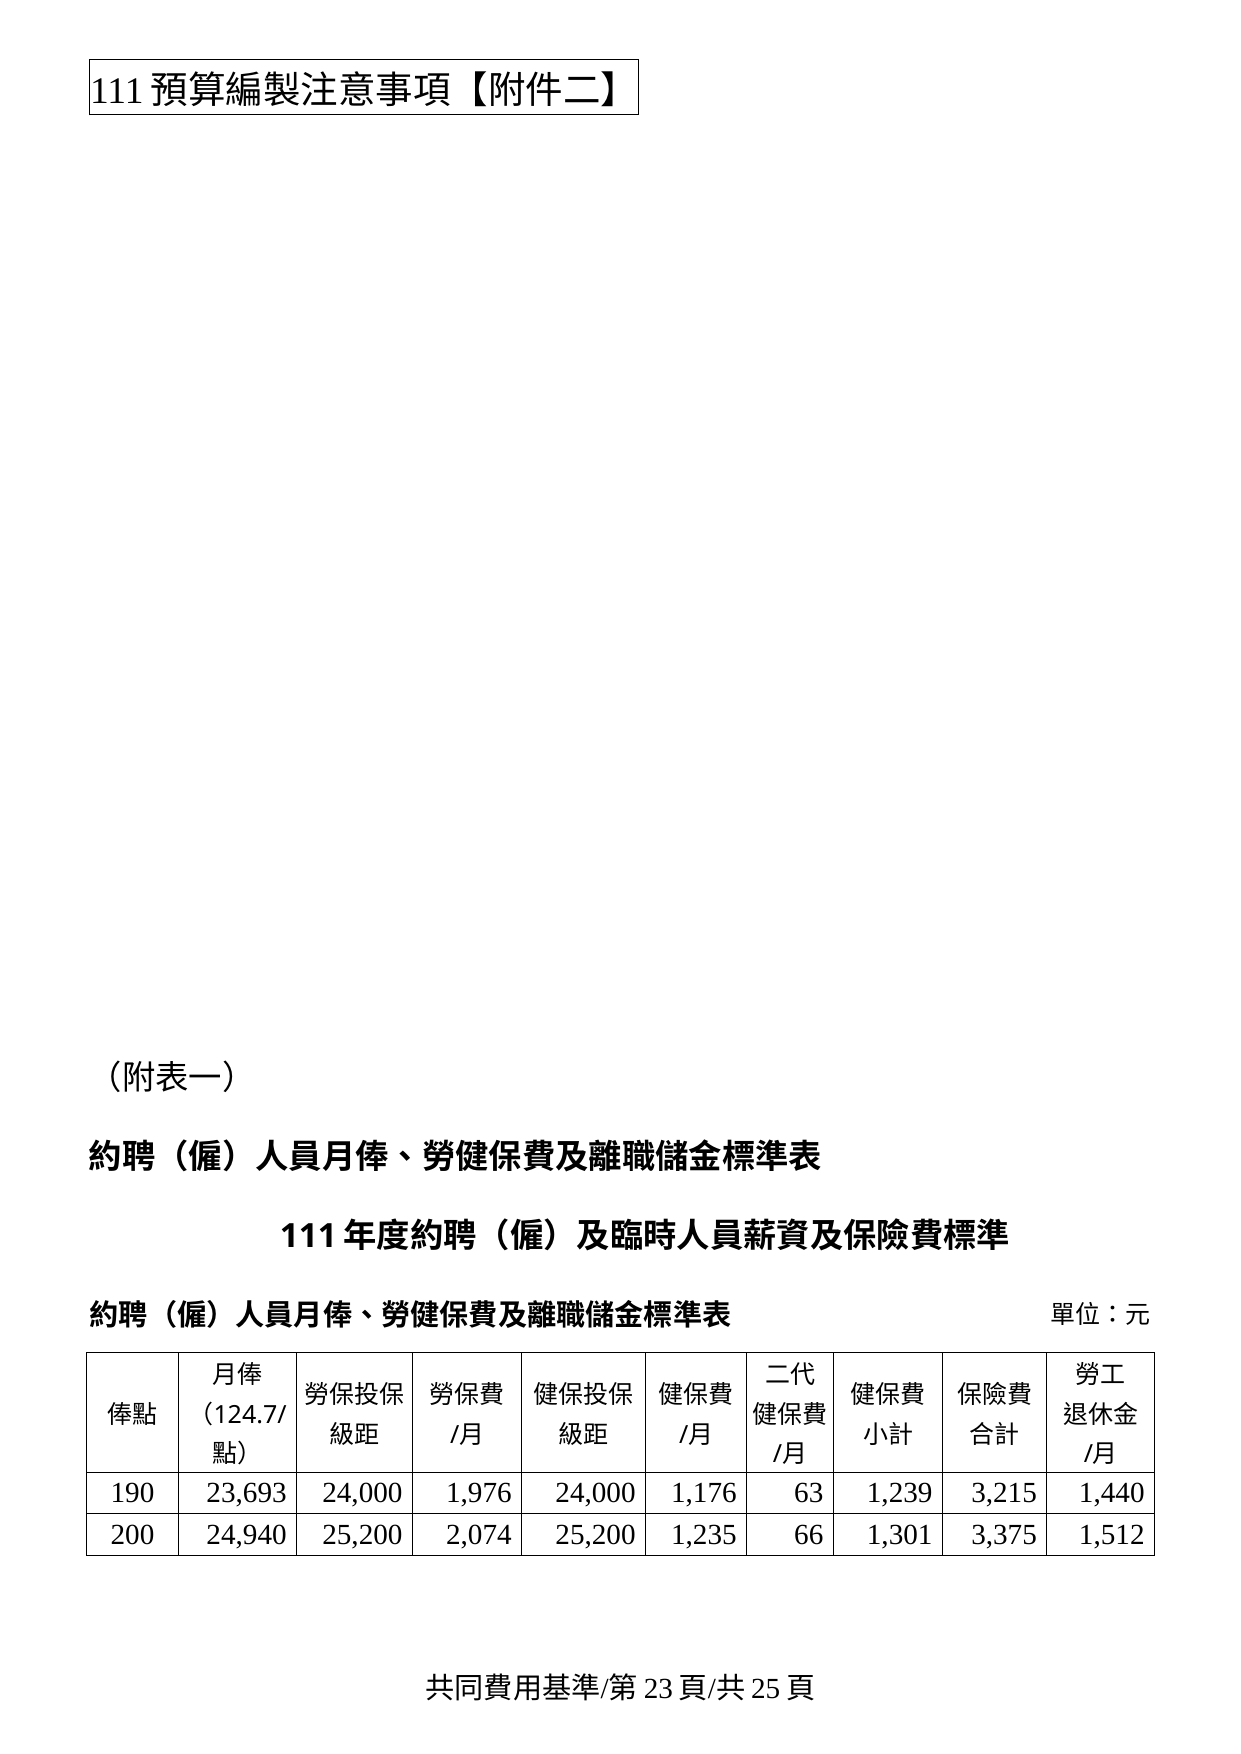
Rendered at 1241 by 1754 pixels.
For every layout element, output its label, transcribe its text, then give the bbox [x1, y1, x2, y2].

table_cell 24,000 [522, 1473, 645, 1513]
table_cell 勞工 退休金 /月 [1047, 1353, 1154, 1472]
table_cell 66 [747, 1514, 833, 1555]
table_cell 24,940 [179, 1514, 296, 1555]
table_cell 俸點 [87, 1353, 178, 1472]
table_header [1203, 1194, 1240, 1273]
table_cell [1154, 1273, 1240, 1352]
table_cell 24,000 [297, 1473, 412, 1513]
text 約聘（僱）人員月俸、勞健保費及離職儲金標準表 [89, 1114, 1152, 1194]
table_cell 190 [87, 1473, 178, 1513]
table_cell 25,200 [522, 1514, 645, 1555]
text （附表一） [89, 1035, 1152, 1114]
table_cell 3,375 [943, 1514, 1046, 1555]
table_cell 2,074 [413, 1514, 521, 1555]
table_cell 約聘（僱）人員月俸、勞健保費及離職儲金標準表 [87, 1273, 942, 1352]
table_cell 單位：元 [1047, 1273, 1154, 1352]
table_cell 25,200 [297, 1514, 412, 1555]
table_cell 保險費 合計 [943, 1353, 1046, 1472]
table_cell 1,512 [1047, 1514, 1154, 1555]
table_cell 月俸 （124.7/點） [179, 1353, 296, 1472]
table_cell 23,693 [179, 1473, 296, 1513]
table_cell 1,301 [834, 1514, 942, 1555]
table_cell 1,976 [413, 1473, 521, 1513]
table_cell 勞保投保級距 [297, 1353, 412, 1472]
table_cell 健保費 /月 [646, 1353, 746, 1472]
table_cell 1,235 [646, 1514, 746, 1555]
table_cell 1,176 [646, 1473, 746, 1513]
table_cell 1,440 [1047, 1473, 1154, 1513]
table_cell 200 [87, 1514, 178, 1555]
table_cell [1155, 1352, 1240, 1472]
table_cell 63 [747, 1473, 833, 1513]
table_cell [1155, 1472, 1240, 1513]
table_cell 1,239 [834, 1473, 942, 1513]
table_cell 3,215 [943, 1473, 1046, 1513]
table_cell 健保費 小計 [834, 1353, 942, 1472]
table_cell [1155, 1513, 1240, 1555]
table_cell 健保投保級距 [522, 1353, 645, 1472]
table_cell [943, 1273, 1047, 1352]
table_header 111年度約聘（僱）及臨時人員薪資及保險費標準 [87, 1194, 1203, 1273]
table_cell 勞保費 /月 [413, 1353, 521, 1472]
table_cell 二代 健保費 /月 [747, 1353, 833, 1472]
